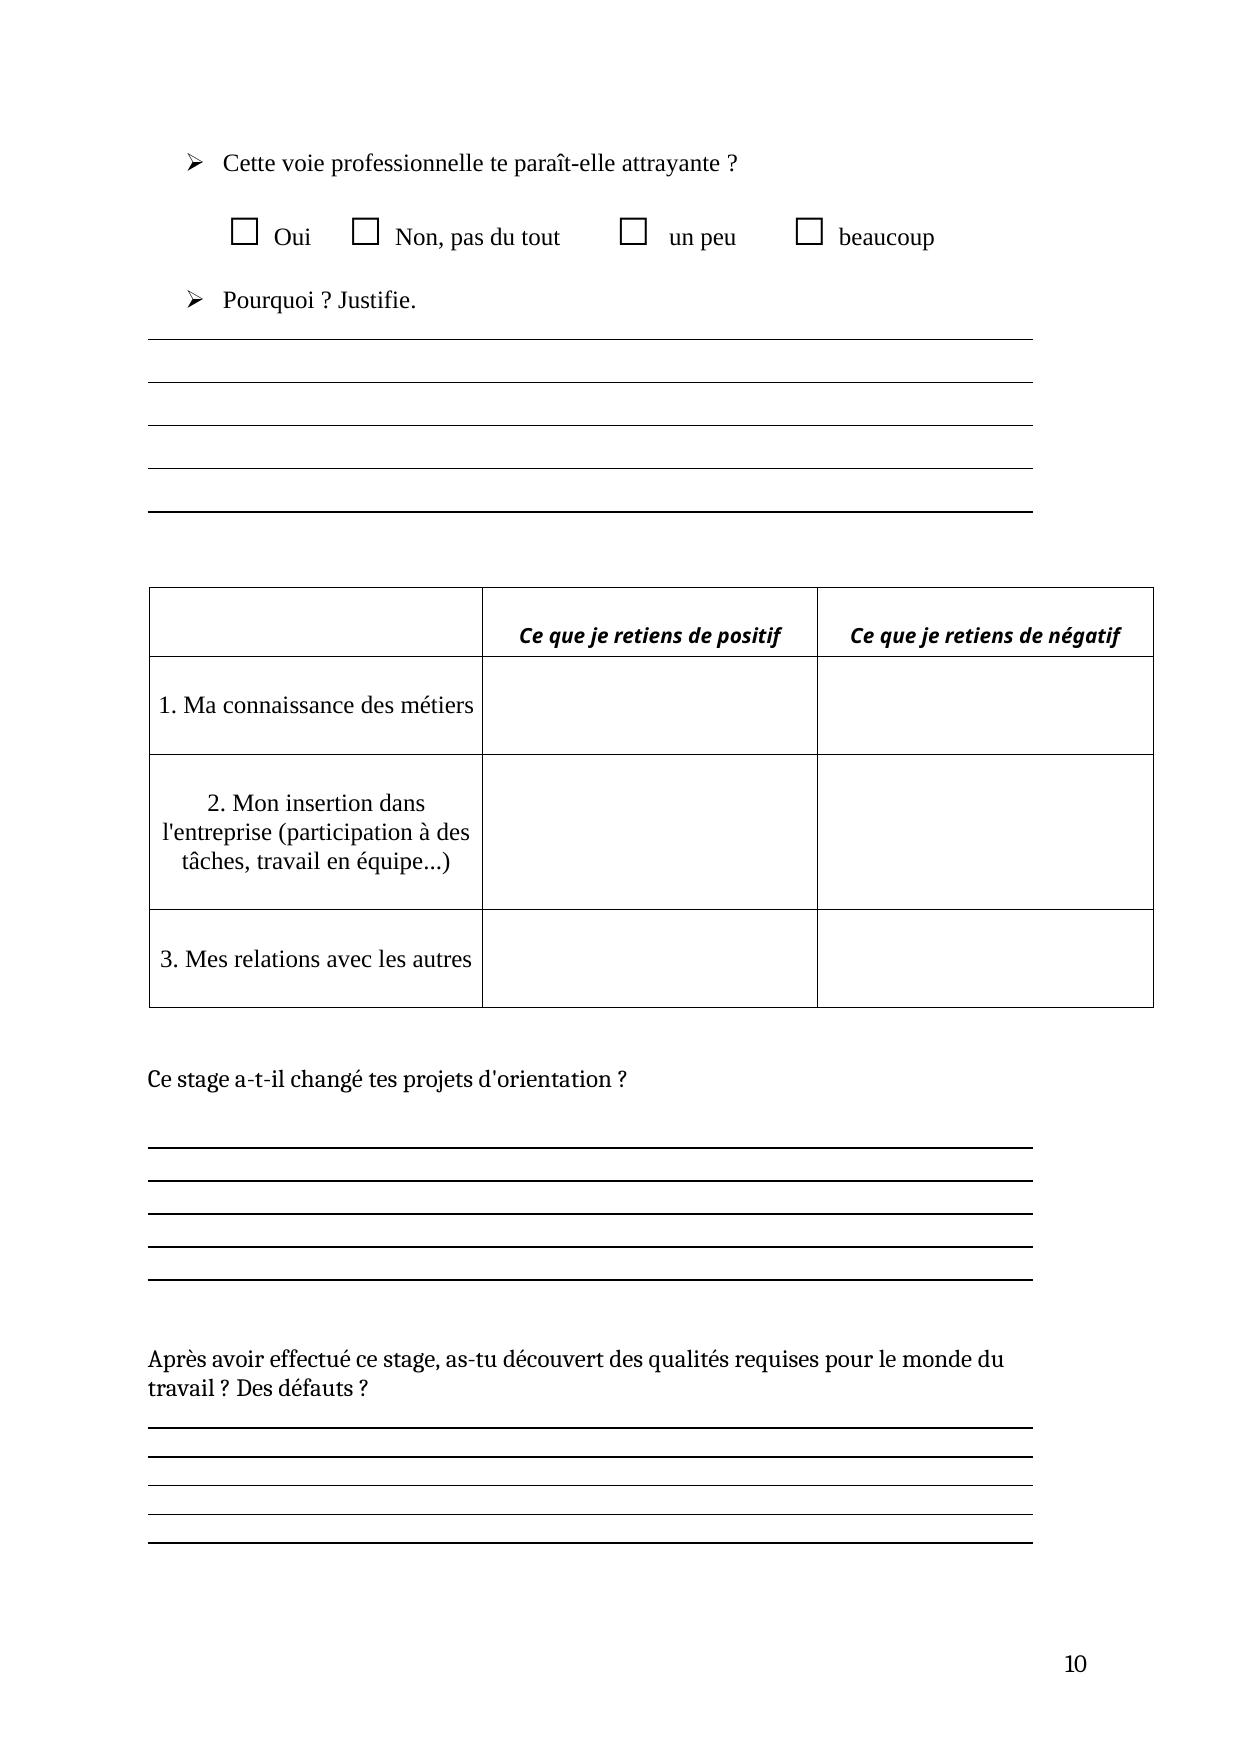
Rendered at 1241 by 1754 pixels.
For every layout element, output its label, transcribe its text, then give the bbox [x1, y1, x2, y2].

table_cell 3. Mes relations avec les autres [150, 910, 482, 1007]
table_cell [483, 657, 817, 754]
table_cell [483, 755, 817, 909]
table_header [150, 588, 482, 656]
list Cette voie professionnelle te paraît-elle attrayante ? [185, 148, 1093, 176]
text Ce stage a-t-il changé tes projets d'orientation ? [148, 1065, 1093, 1094]
text Après avoir effectué ce stage, as-tu découvert des qualités requises pour le monde du travail ? Des défauts ? [148, 1345, 1093, 1402]
table_cell [818, 657, 1153, 754]
text ☐ Oui ☐ Non, pas du tout ☐ un peu ☐ beaucoup [148, 205, 1093, 256]
list Pourquoi ? Justifie. [185, 285, 1093, 314]
table_cell 1. Ma connaissance des métiers [150, 657, 482, 754]
table_cell [818, 910, 1153, 1007]
table_cell [483, 910, 817, 1007]
table_header Ce que je retiens de positif [483, 588, 817, 656]
table_header Ce que je retiens de négatif [818, 588, 1153, 656]
table_cell [818, 755, 1153, 909]
table_cell 2. Mon insertion dans l'entreprise (participation à des tâches, travail en équipe...) [150, 755, 482, 909]
